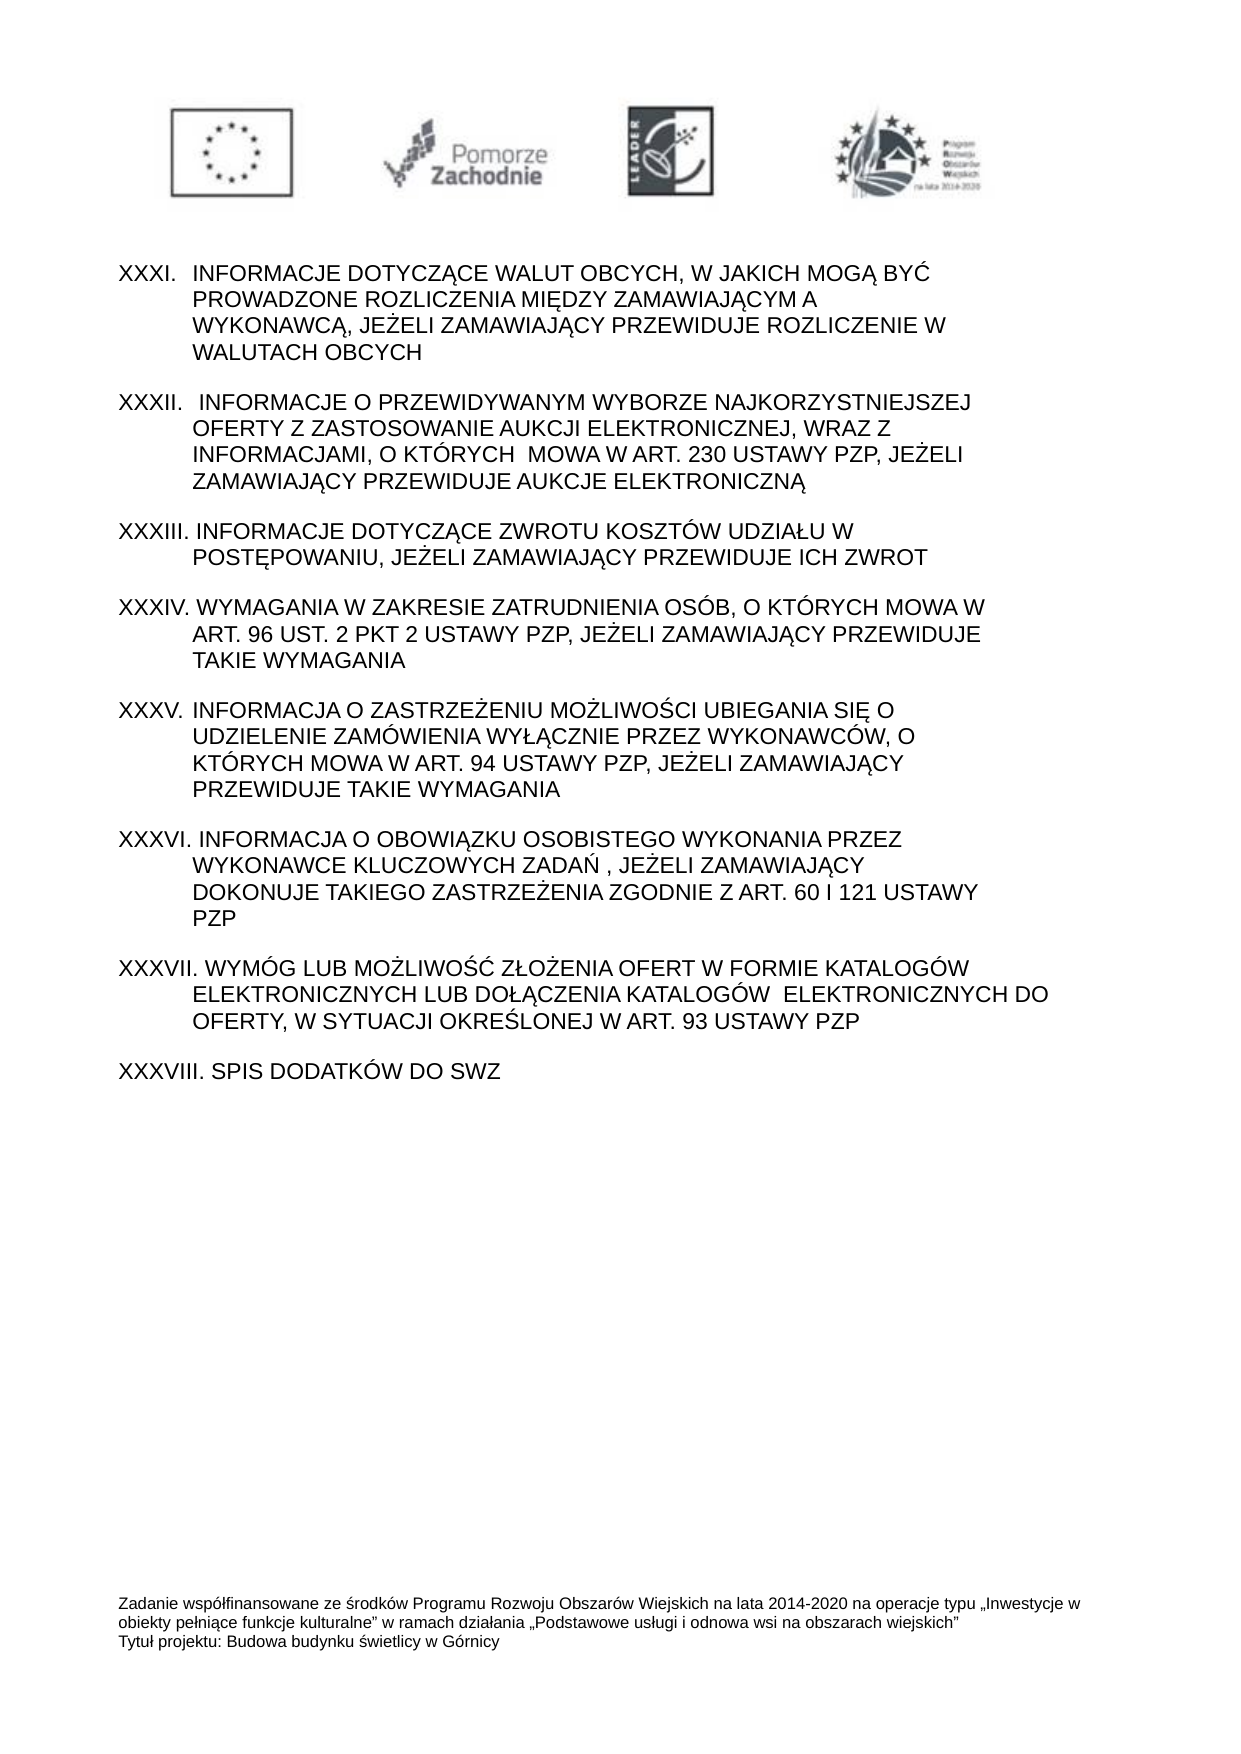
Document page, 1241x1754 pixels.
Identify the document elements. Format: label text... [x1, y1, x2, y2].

text XXXV. INFORMACJA O ZASTRZEŻENIU MOŻLIWOŚCI UBIEGANIA SIĘ O UDZIELENIE ZAMÓWIENIA WYŁĄCZNIE PRZEZ WYKONAWCÓW, O KTÓRYCH MOWA W ART. 94 USTAWY PZP, JEŻELI ZAMAWIAJĄCY PRZEWIDUJE TAKIE WYMAGANIA [118, 697, 1122, 802]
text XXXIII. INFORMACJE DOTYCZĄCE ZWROTU KOSZTÓW UDZIAŁU W POSTĘPOWANIU, JEŻELI ZAMAWIAJĄCY PRZEWIDUJE ICH ZWROT [118, 518, 1122, 571]
text XXXII. INFORMACJE O PRZEWIDYWANYM WYBORZE NAJKORZYSTNIEJSZEJ OFERTY Z ZASTOSOWANIE AUKCJI ELEKTRONICZNEJ, WRAZ Z INFORMACJAMI, O KTÓRYCH MOWA W ART. 230 USTAWY PZP, JEŻELI ZAMAWIAJĄCY PRZEWIDUJE AUKCJE ELEKTRONICZNĄ [118, 389, 1122, 494]
text XXXVII. WYMÓG LUB MOŻLIWOŚĆ ZŁOŻENIA OFERT W FORMIE KATALOGÓW ELEKTRONICZNYCH LUB DOŁĄCZENIA KATALOGÓW ELEKTRONICZNYCH DO OFERTY, W SYTUACJI OKREŚLONEJ W ART. 93 USTAWY PZP [118, 955, 1122, 1034]
text XXXIV. WYMAGANIA W ZAKRESIE ZATRUDNIENIA OSÓB, O KTÓRYCH MOWA W ART. 96 UST. 2 PKT 2 USTAWY PZP, JEŻELI ZAMAWIAJĄCY PRZEWIDUJE TAKIE WYMAGANIA [118, 594, 1122, 673]
text XXXVIII. SPIS DODATKÓW DO SWZ [118, 1058, 1122, 1084]
text XXXVI. INFORMACJA O OBOWIĄZKU OSOBISTEGO WYKONANIA PRZEZ WYKONAWCE KLUCZOWYCH ZADAŃ , JEŻELI ZAMAWIAJĄCY DOKONUJE TAKIEGO ZASTRZEŻENIA ZGODNIE Z ART. 60 I 121 USTAWY PZP [118, 826, 1122, 931]
text XXXI. INFORMACJE DOTYCZĄCE WALUT OBCYCH, W JAKICH MOGĄ BYĆ PROWADZONE ROZLICZENIA MIĘDZY ZAMAWIAJĄCYM A WYKONAWCĄ, JEŻELI ZAMAWIAJĄCY PRZEWIDUJE ROZLICZENIE W WALUTACH OBCYCH [118, 260, 1122, 365]
